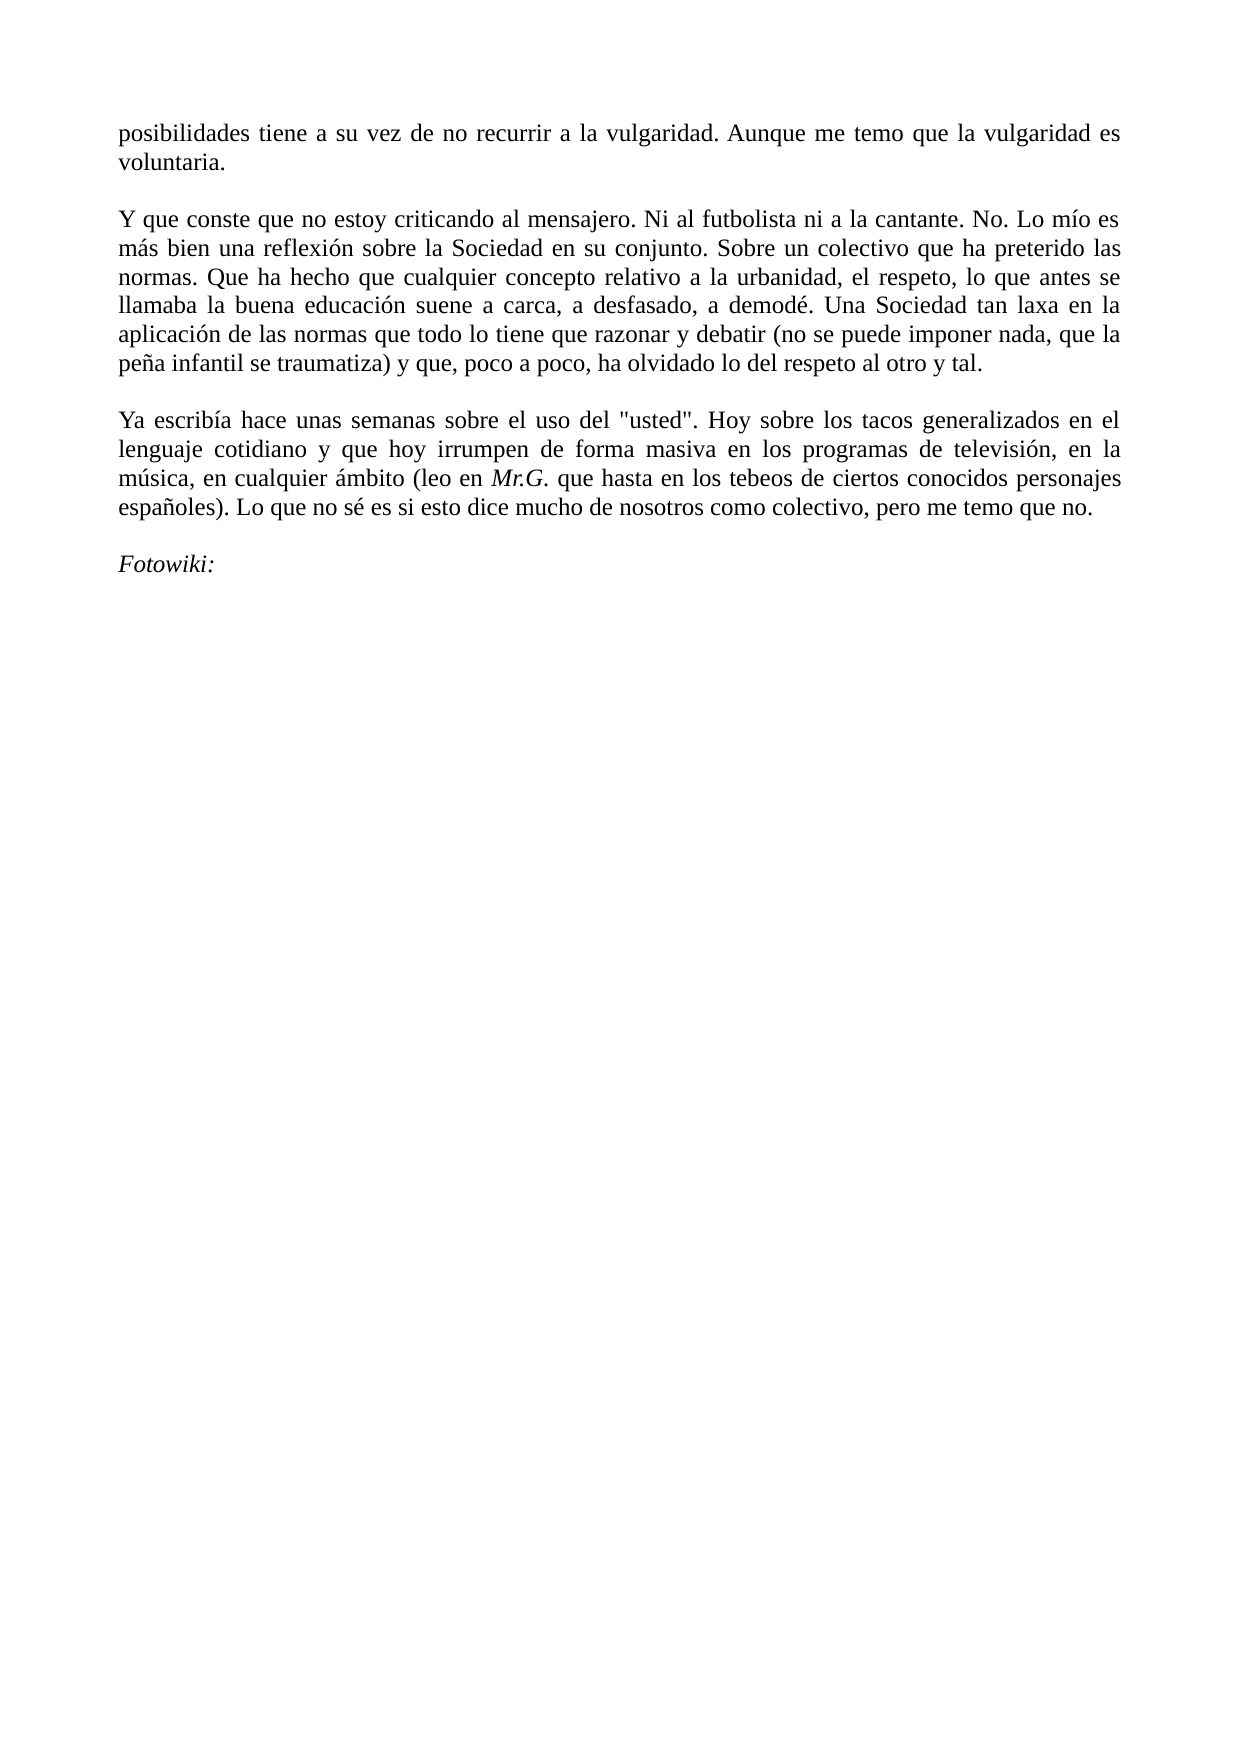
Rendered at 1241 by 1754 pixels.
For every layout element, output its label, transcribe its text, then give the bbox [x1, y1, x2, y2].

text posibilidades tiene a su vez de no recurrir a la vulgaridad. Aunque me temo que la vulgaridad es voluntaria. [118, 118, 1122, 176]
text Fotowiki: [118, 549, 1122, 578]
text Ya escribía hace unas semanas sobre el uso del "usted". Hoy sobre los tacos generalizados en el lenguaje cotidiano y que hoy irrumpen de forma masiva en los programas de televisión, en la música, en cualquier ámbito (leo en Mr.G. que hasta en los tebeos de ciertos conocidos personajes españoles). Lo que no sé es si esto dice mucho de nosotros como colectivo, pero me temo que no. [118, 406, 1122, 521]
text Y que conste que no estoy criticando al mensajero. Ni al futbolista ni a la cantante. No. Lo mío es más bien una reflexión sobre la Sociedad en su conjunto. Sobre un colectivo que ha preterido las normas. Que ha hecho que cualquier concepto relativo a la urbanidad, el respeto, lo que antes se llamaba la buena educación suene a carca, a desfasado, a demodé. Una Sociedad tan laxa en la aplicación de las normas que todo lo tiene que razonar y debatir (no se puede imponer nada, que la peña infantil se traumatiza) y que, poco a poco, ha olvidado lo del respeto al otro y tal. [118, 204, 1122, 377]
